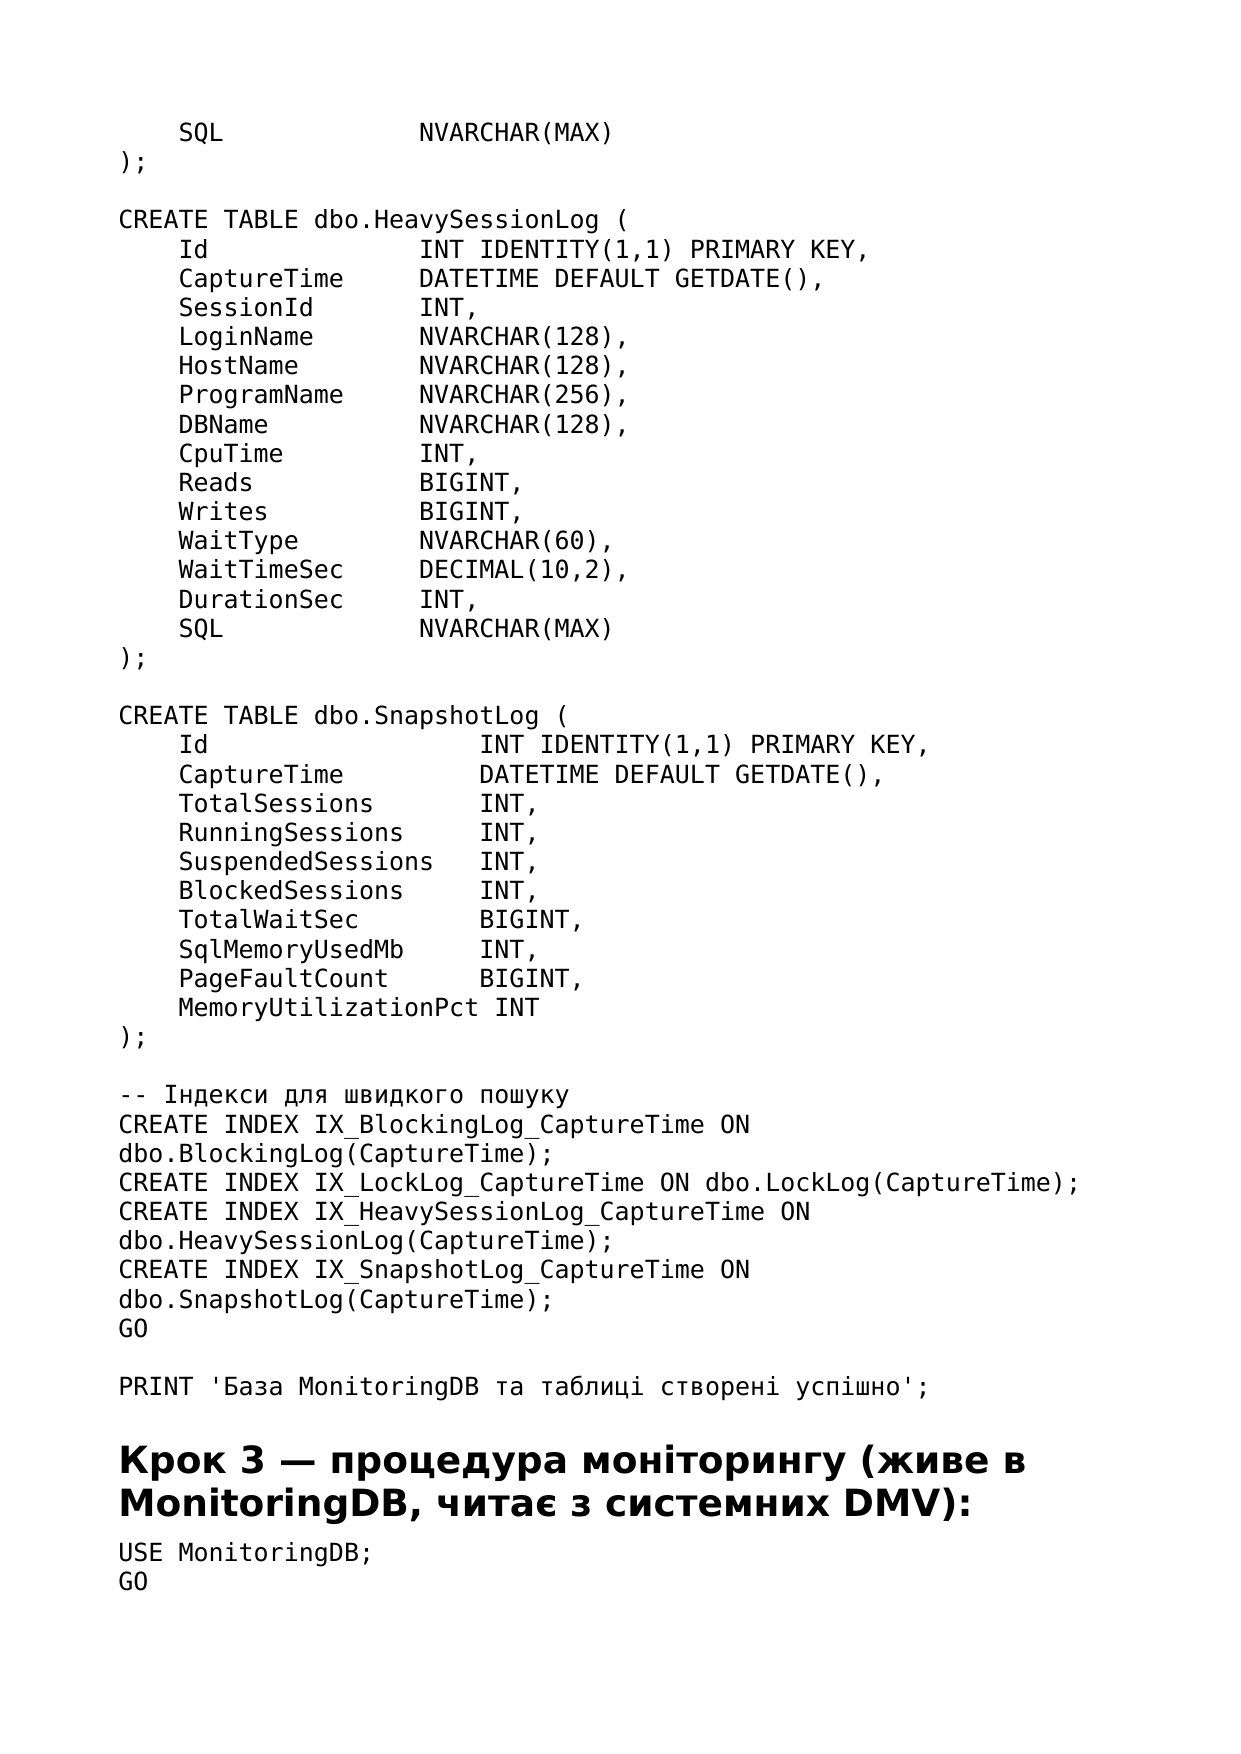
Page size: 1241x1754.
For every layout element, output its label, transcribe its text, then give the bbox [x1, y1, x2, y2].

text USE MonitoringDB; GO [118, 1538, 1122, 1626]
subtitle Крок 3 — процедура моніторингу (живе в MonitoringDB, читає з системних DMV): [118, 1438, 1122, 1526]
text SQL NVARCHAR(MAX) ); CREATE TABLE dbo.HeavySessionLog ( Id INT IDENTITY(1,1) PRIMARY KEY, CaptureTime DATETIME DEFAULT GETDATE(), SessionId INT, LoginName NVARCHAR(128), HostName NVARCHAR(128), ProgramName NVARCHAR(256), DBName NVARCHAR(128), CpuTime INT, Reads BIGINT, Writes BIGINT, WaitType NVARCHAR(60), WaitTimeSec DECIMAL(10,2), DurationSec INT, SQL NVARCHAR(MAX) ); CREATE TABLE dbo.SnapshotLog ( Id INT IDENTITY(1,1) PRIMARY KEY, CaptureTime DATETIME DEFAULT GETDATE(), TotalSessions INT, RunningSessions INT, SuspendedSessions INT, BlockedSessions INT, TotalWaitSec BIGINT, SqlMemoryUsedMb INT, PageFaultCount BIGINT, MemoryUtilizationPct INT ); -- Індекси для швидкого пошуку CREATE INDEX IX_BlockingLog_CaptureTime ON dbo.BlockingLog(CaptureTime); CREATE INDEX IX_LockLog_CaptureTime ON dbo.LockLog(CaptureTime); CREATE INDEX IX_HeavySessionLog_CaptureTime ON dbo.HeavySessionLog(CaptureTime); CREATE INDEX IX_SnapshotLog_CaptureTime ON dbo.SnapshotLog(CaptureTime); GO PRINT 'База MonitoringDB та таблиці створені успішно'; [118, 118, 1122, 1401]
